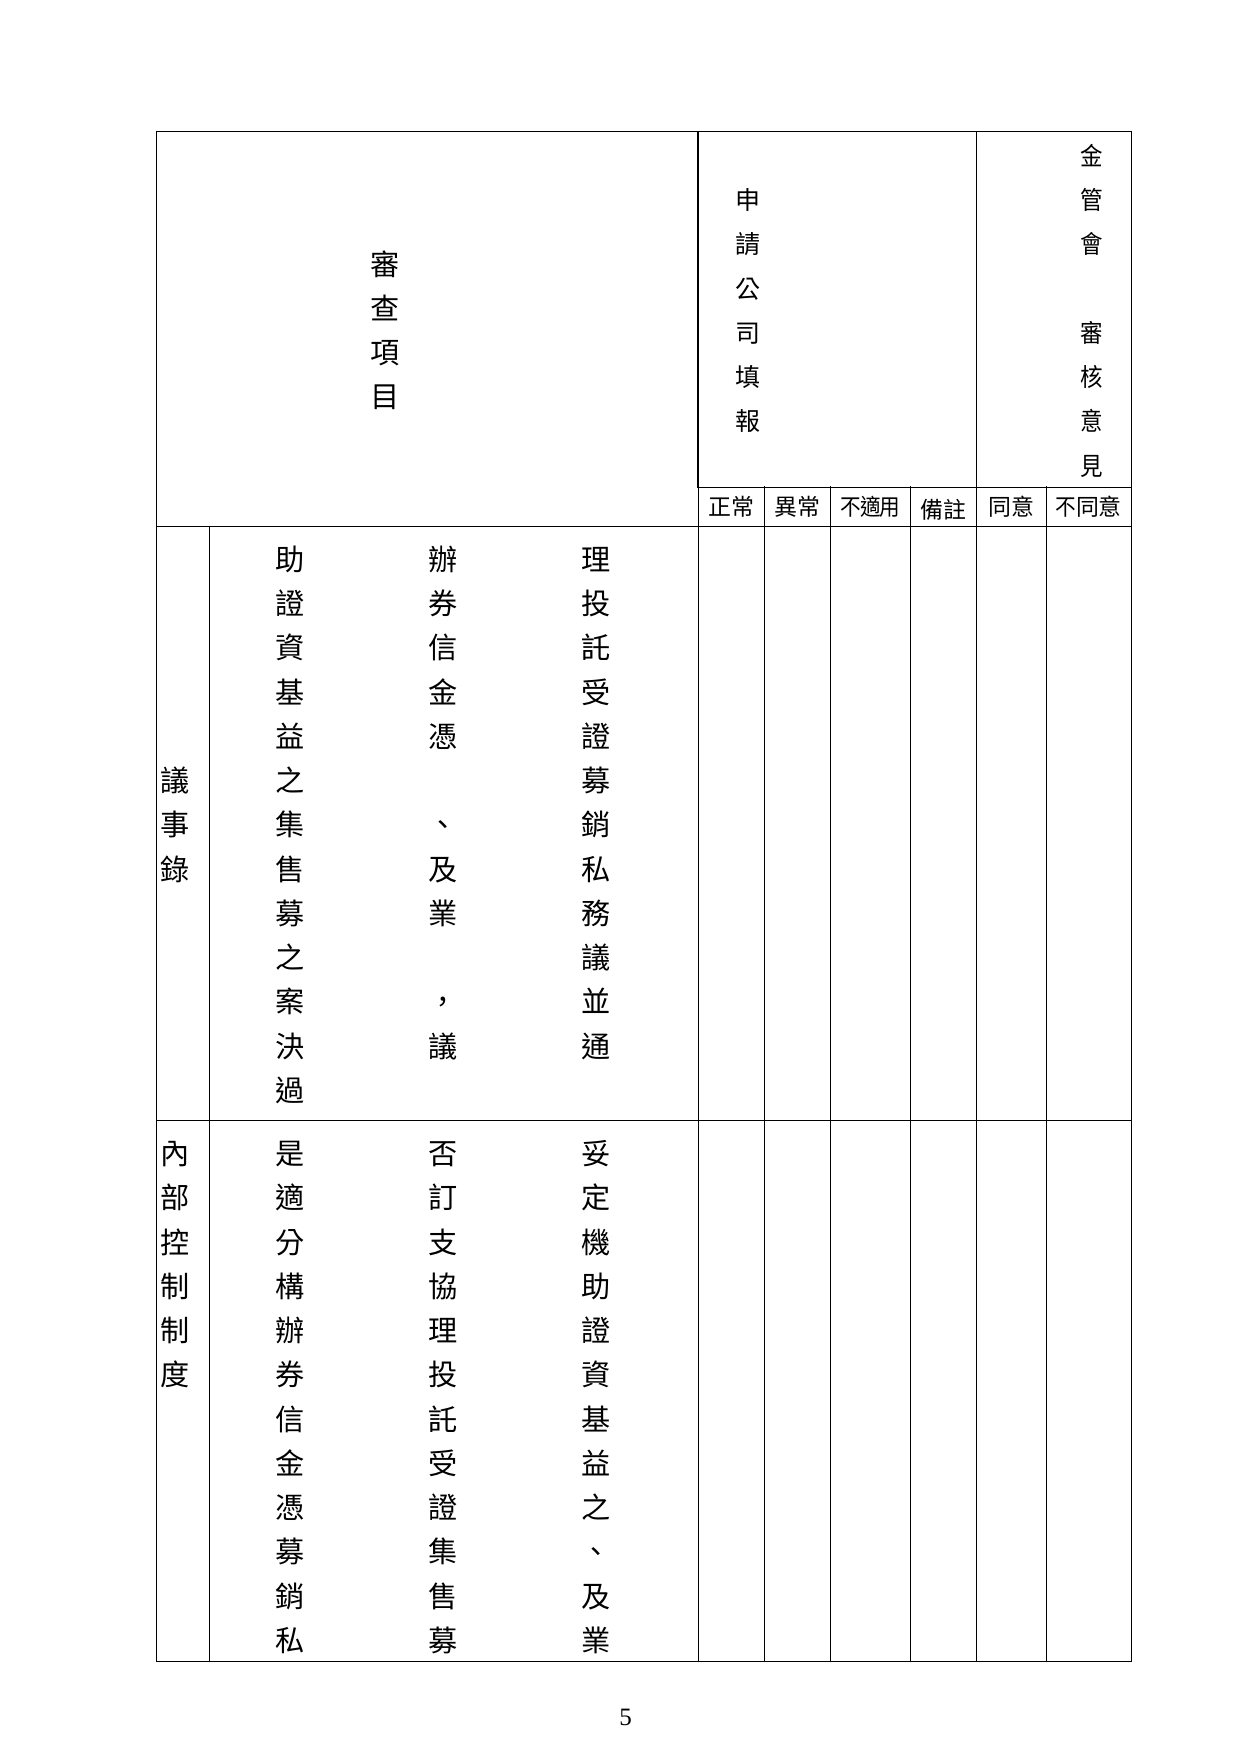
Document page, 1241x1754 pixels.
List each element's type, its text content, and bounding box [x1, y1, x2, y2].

table_cell 助辦理證券投資信託基金受益憑證之募集、銷售及私募業務之議案，並決議通過 [210, 527, 698, 1120]
table_cell [699, 1121, 764, 1661]
table_cell [1047, 1121, 1131, 1661]
table_cell 備註 [911, 488, 976, 526]
table_cell [831, 527, 910, 1120]
table_cell [831, 1121, 910, 1661]
table_header 金管會 審核意見 [977, 132, 1131, 486]
table_cell 正常 [699, 488, 764, 526]
table_cell [765, 527, 830, 1120]
table_cell [1047, 527, 1131, 1120]
table_cell [699, 527, 764, 1120]
table_cell 異常 [765, 488, 830, 526]
table_cell 議事錄 [157, 527, 209, 1120]
table_cell 不適用 [831, 488, 910, 526]
table_cell [911, 1121, 976, 1661]
table_cell 不同意 [1047, 488, 1131, 526]
table_cell [911, 527, 976, 1120]
table_cell 是否妥適訂定分支機構協助辦理證券投資信託基金受益憑證之募集、銷售及私募業 [210, 1121, 698, 1661]
table_cell 同意 [977, 488, 1046, 526]
table_header 審 查 項 目 [157, 132, 698, 526]
table_cell [977, 527, 1046, 1120]
table_cell [765, 1121, 830, 1661]
table_cell [977, 1121, 1046, 1661]
table_cell 內部控制制度 [157, 1121, 209, 1661]
table_header 申 請 公 司 填 報 [699, 132, 976, 486]
